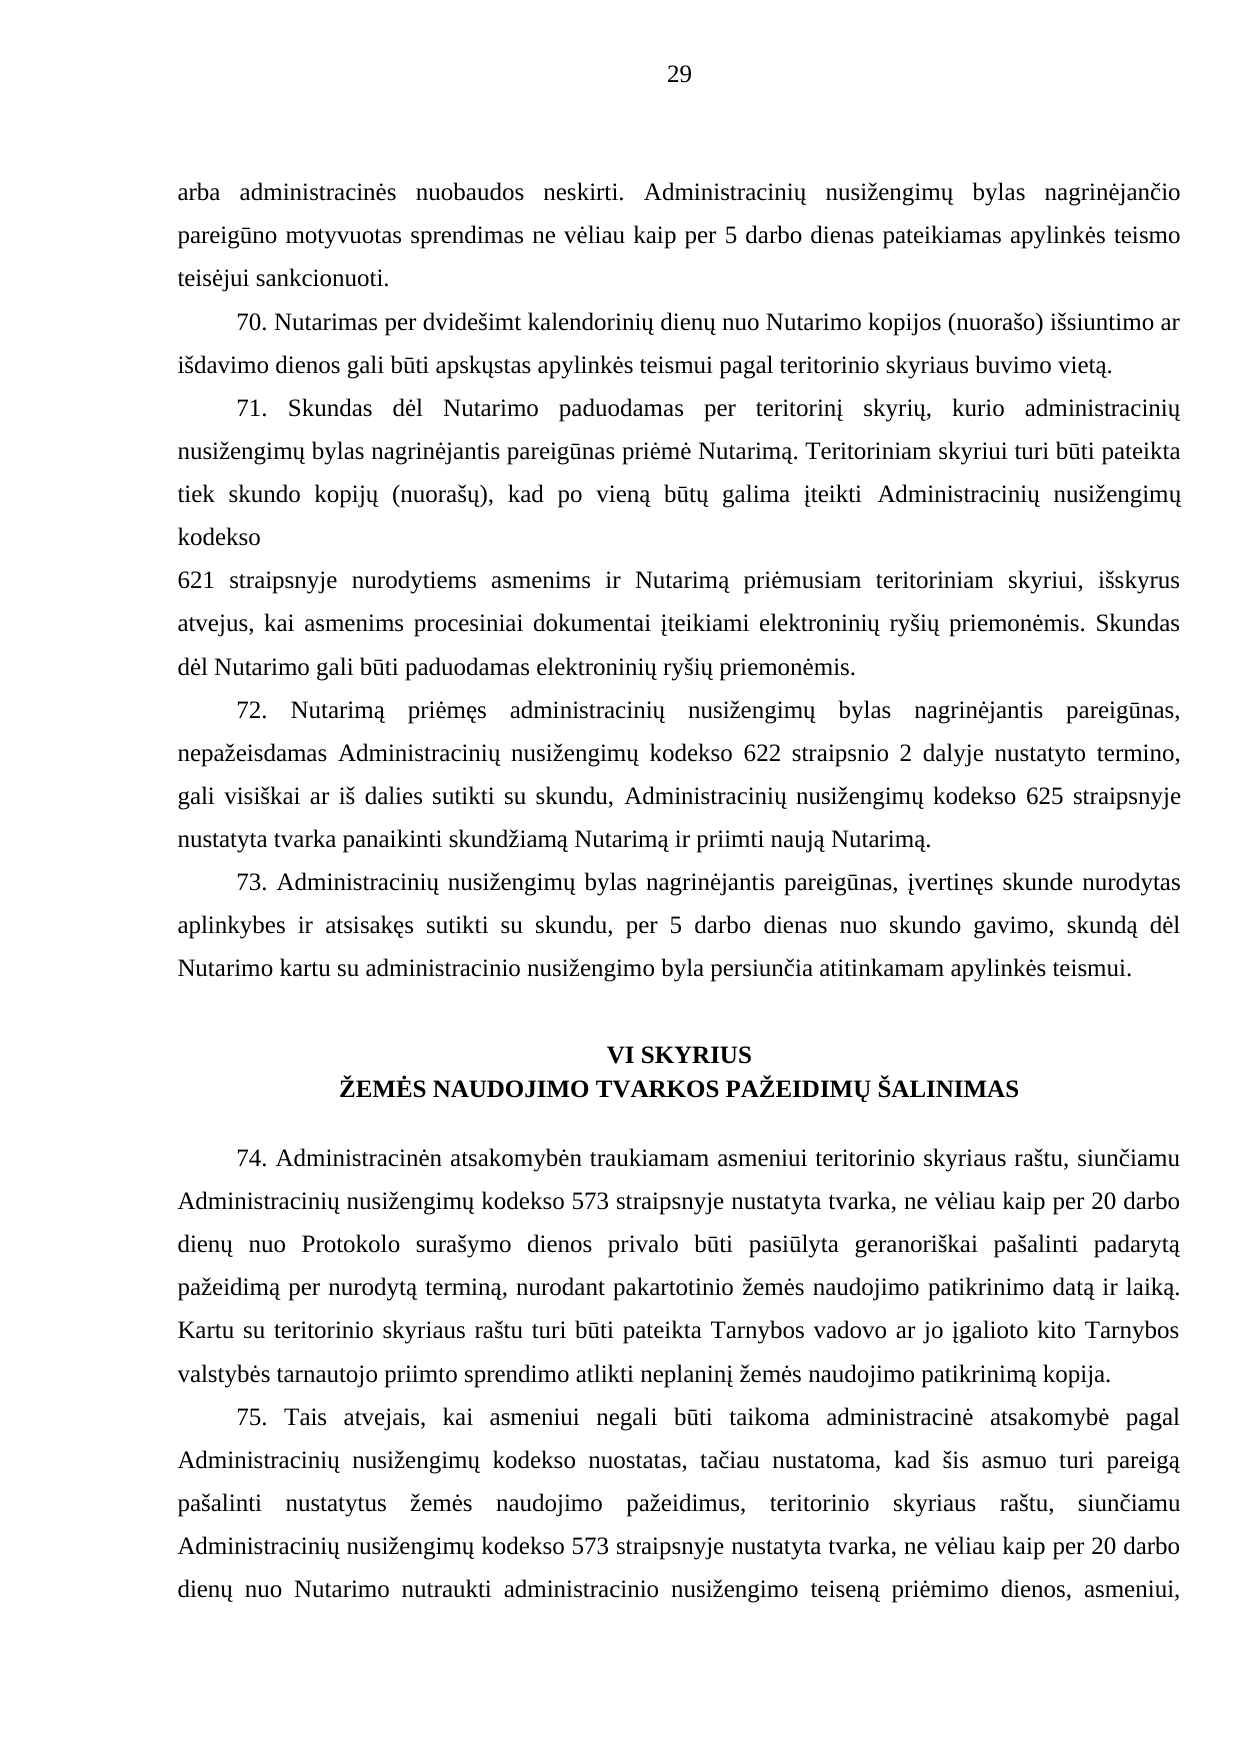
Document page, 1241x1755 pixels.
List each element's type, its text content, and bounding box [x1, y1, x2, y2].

text VI SKYRIUS [177, 1040, 1181, 1068]
text 75. Tais atvejais, kai asmeniui negali būti taikoma administracinė atsakomybė pagal Administracinių nusižengimų kodekso nuostatas, tačiau nustatoma, kad šis asmuo turi pareigą pašalinti nustatytus žemės naudojimo pažeidimus, teritorinio skyriaus raštu, siunčiamu Administracinių nusižengimų kodekso 573 straipsnyje nustatyta tvarka, ne vėliau kaip per 20 darbo dienų nuo Nutarimo nutraukti administracinio nusižengimo teiseną priėmimo dienos, asmeniui, [177, 1402, 1181, 1603]
text 70. Nutarimas per dvidešimt kalendorinių dienų nuo Nutarimo kopijos (nuorašo) išsiuntimo ar išdavimo dienos gali būti apskųstas apylinkės teismui pagal teritorinio skyriaus buvimo vietą. [177, 307, 1181, 378]
text 73. Administracinių nusižengimų bylas nagrinėjantis pareigūnas, įvertinęs skunde nurodytas aplinkybes ir atsisakęs sutikti su skundu, per 5 darbo dienas nuo skundo gavimo, skundą dėl Nutarimo kartu su administracinio nusižengimo byla persiunčia atitinkamam apylinkės teismui. [177, 867, 1181, 982]
text arba administracinės nuobaudos neskirti. Administracinių nusižengimų bylas nagrinėjančio pareigūno motyvuotas sprendimas ne vėliau kaip per 5 darbo dienas pateikiamas apylinkės teismo teisėjui sankcionuoti. [177, 177, 1181, 292]
text 71. Skundas dėl Nutarimo paduodamas per teritorinį skyrių, kurio administracinių nusižengimų bylas nagrinėjantis pareigūnas priėmė Nutarimą. Teritoriniam skyriui turi būti pateikta tiek skundo kopijų (nuorašų), kad po vieną būtų galima įteikti Administracinių nusižengimų kodekso 621 straipsnyje nurodytiems asmenims ir Nutarimą priėmusiam teritoriniam skyriui, išskyrus atvejus, kai asmenims procesiniai dokumentai įteikiami elektroninių ryšių priemonėmis. Skundas dėl Nutarimo gali būti paduodamas elektroninių ryšių priemonėmis. [177, 393, 1181, 680]
text 74. Administracinėn atsakomybėn traukiamam asmeniui teritorinio skyriaus raštu, siunčiamu Administracinių nusižengimų kodekso 573 straipsnyje nustatyta tvarka, ne vėliau kaip per 20 darbo dienų nuo Protokolo surašymo dienos privalo būti pasiūlyta geranoriškai pašalinti padarytą pažeidimą per nurodytą terminą, nurodant pakartotinio žemės naudojimo patikrinimo datą ir laiką. Kartu su teritorinio skyriaus raštu turi būti pateikta Tarnybos vadovo ar jo įgalioto kito Tarnybos valstybės tarnautojo priimto sprendimo atlikti neplaninį žemės naudojimo patikrinimą kopija. [177, 1143, 1181, 1387]
text 72. Nutarimą priėmęs administracinių nusižengimų bylas nagrinėjantis pareigūnas, nepažeisdamas Administracinių nusižengimų kodekso 622 straipsnio 2 dalyje nustatyto termino, gali visiškai ar iš dalies sutikti su skundu, Administracinių nusižengimų kodekso 625 straipsnyje nustatyta tvarka panaikinti skundžiamą Nutarimą ir priimti naują Nutarimą. [177, 695, 1181, 853]
text žemės naudojimo tvarkos pažeidimų šalinimas [177, 1074, 1181, 1103]
